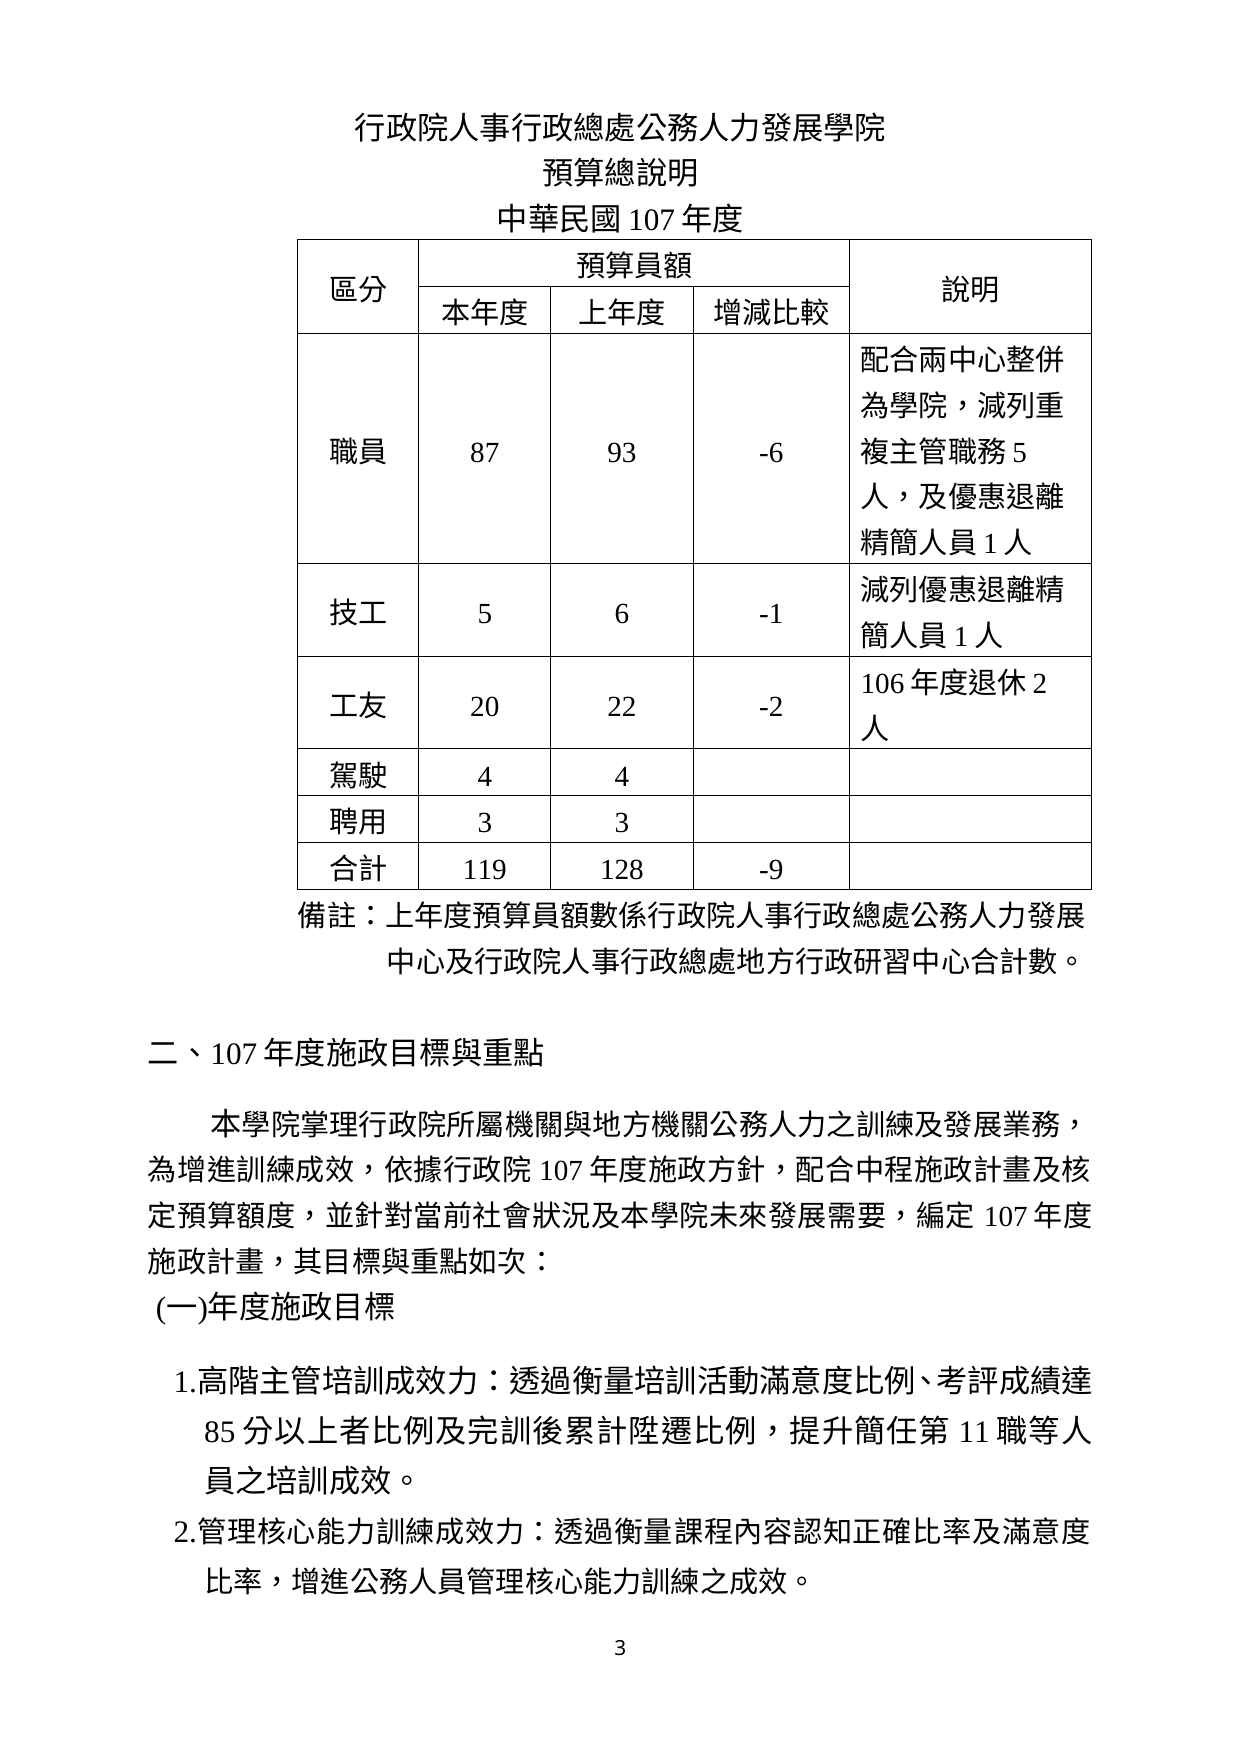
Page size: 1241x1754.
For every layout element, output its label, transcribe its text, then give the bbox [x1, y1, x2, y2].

table_cell 增減比較 [694, 287, 849, 333]
table_cell [694, 749, 849, 795]
table_cell 20 [419, 657, 550, 748]
table_cell -1 [694, 564, 849, 656]
table_cell 106年度退休2人 [850, 657, 1091, 748]
table_cell 減列優惠退離精簡人員1人 [850, 564, 1091, 656]
table_cell [850, 749, 1091, 795]
table_cell -9 [694, 843, 849, 889]
table_header 說明 [850, 240, 1091, 333]
table_cell 22 [551, 657, 693, 748]
text 二、107年度施政目標與重點 [148, 1027, 1092, 1073]
text 2.管理核心能力訓練成效力：透過衡量課程內容認知正確比率及滿意度比率，增進公務人員管理核心能力訓練之成效。 [173, 1502, 1092, 1602]
text 備註：上年度預算員額數係行政院人事行政總處公務人力發展中心及行政院人事行政總處地方行政研習中心合計數。 [298, 890, 1092, 982]
table_cell 配合兩中心整併為學院，減列重複主管職務5人，及優惠退離精簡人員1人 [850, 334, 1091, 563]
table_cell 職員 [298, 334, 418, 563]
table_cell 6 [551, 564, 693, 656]
table_cell 93 [551, 334, 693, 563]
table_cell 聘用 [298, 796, 418, 842]
text (一)年度施政目標 [148, 1282, 1092, 1327]
table_cell [694, 796, 849, 842]
text 本學院掌理行政院所屬機關與地方機關公務人力之訓練及發展業務，為增進訓練成效，依據行政院107年度施政方針，配合中程施政計畫及核定預算額度，並針對當前社會狀況及本學院未來發展需要，編定107年度施政計畫，其目標與重點如次： [148, 1098, 1092, 1282]
table_cell 駕駛 [298, 749, 418, 795]
table_header 區分 [298, 240, 418, 333]
table_cell 128 [551, 843, 693, 889]
table_header 預算員額 [419, 240, 849, 286]
table_cell 技工 [298, 564, 418, 656]
text 1.高階主管培訓成效力：透過衡量培訓活動滿意度比例、考評成績達85分以上者比例及完訓後累計陞遷比例，提升簡任第11職等人員之培訓成效。 [173, 1352, 1092, 1502]
table_cell 119 [419, 843, 550, 889]
table_cell -6 [694, 334, 849, 563]
table_cell 4 [419, 749, 550, 795]
table_cell 工友 [298, 657, 418, 748]
table_cell 87 [419, 334, 550, 563]
table_cell [850, 843, 1091, 889]
table_cell 5 [419, 564, 550, 656]
table_cell 3 [419, 796, 550, 842]
table_cell 合計 [298, 843, 418, 889]
table_cell -2 [694, 657, 849, 748]
table_cell 4 [551, 749, 693, 795]
table_cell 3 [551, 796, 693, 842]
table_cell 本年度 [419, 287, 550, 333]
table_cell [850, 796, 1091, 842]
table_cell 上年度 [551, 287, 693, 333]
